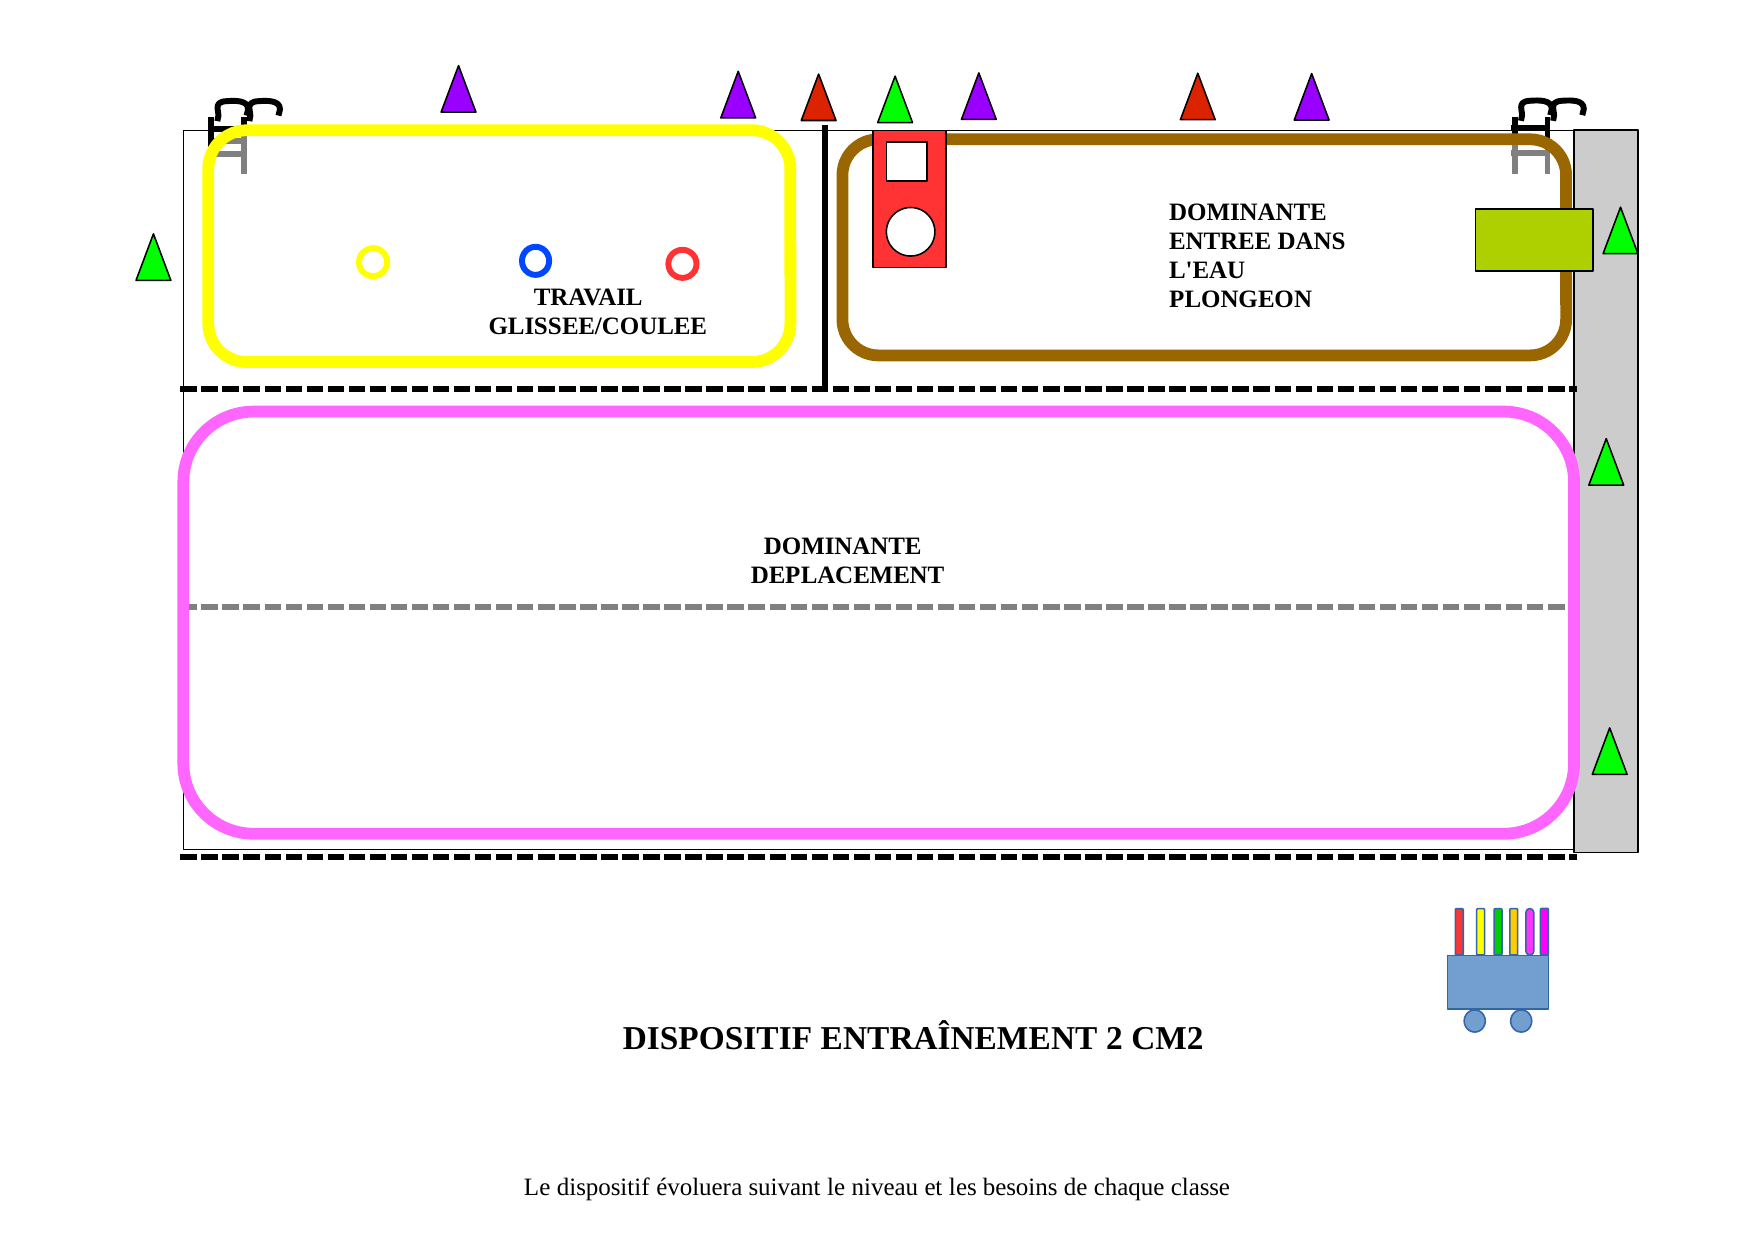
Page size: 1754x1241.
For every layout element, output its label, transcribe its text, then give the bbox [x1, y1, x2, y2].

text DISPOSITIF ENTRAÎNEMENT 2 CM2 [29, 1018, 1724, 1056]
text Le dispositif évoluera suivant le niveau et les besoins de chaque classe [29, 1172, 1724, 1201]
